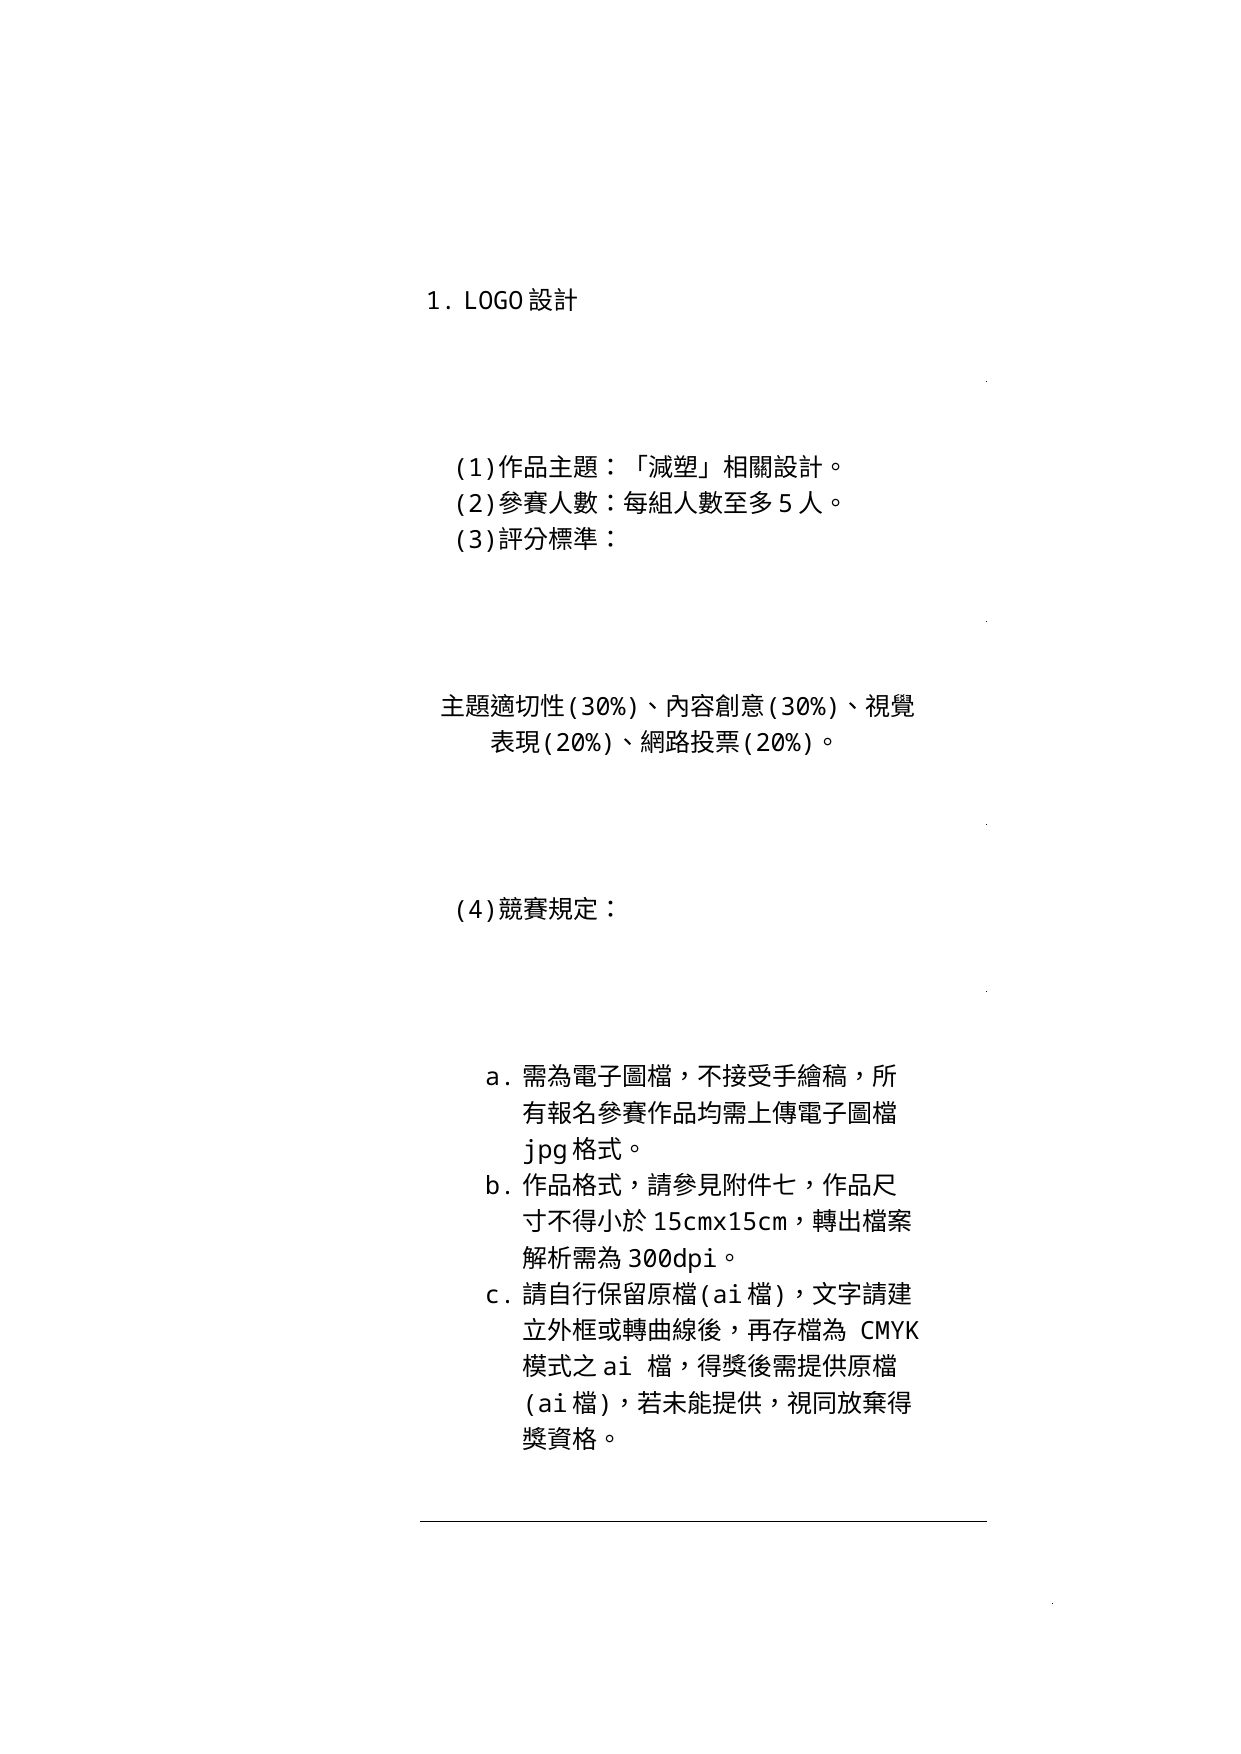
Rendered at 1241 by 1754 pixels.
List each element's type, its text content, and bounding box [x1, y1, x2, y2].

list 需為電子圖檔，不接受手繪稿，所有報名參賽作品均需上傳電子圖檔jpg格式。 [421, 993, 986, 1101]
list 請自行保留原檔(ai檔)，文字請建立外框或轉曲線後，再存檔為 CMYK 模式之ai 檔，得獎後需提供原檔(ai檔)，若未能提供，視同放棄得獎資格。 [421, 1209, 986, 1520]
list 評分標準： [389, 454, 986, 621]
text 主題適切性(30%)、內容創意(30%)、視覺表現(20%)、網路投票(20%)。 [376, 623, 986, 824]
list 作品格式，請參見附件七，作品尺寸不得小於15cmx15cm，轉出檔案解析需為300dpi。 [421, 1101, 986, 1209]
list 作品主題：「減塑」相關設計。 [389, 383, 986, 418]
list 競賽規定： [389, 826, 986, 991]
list 參賽人數：每組人數至多5人。 [389, 418, 986, 454]
list LOGO設計 [362, 216, 986, 381]
